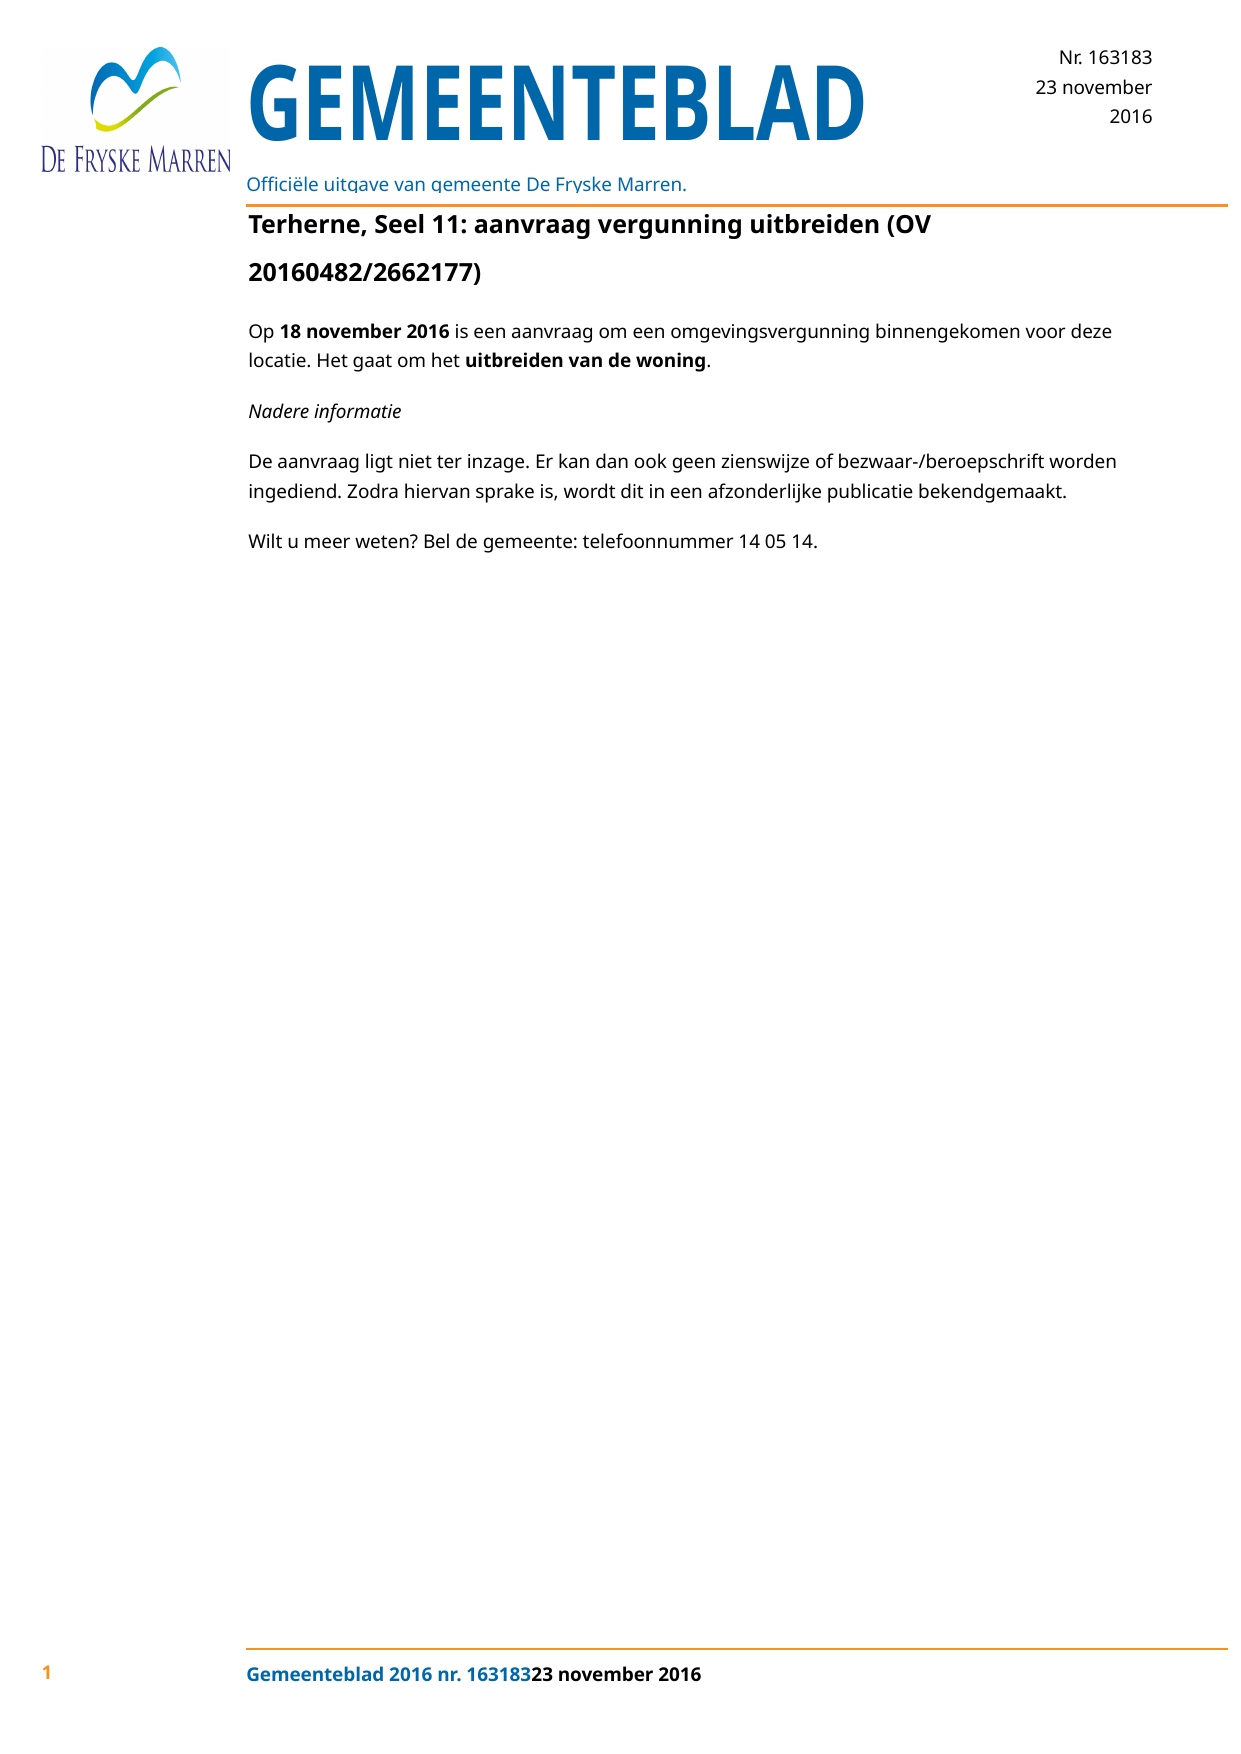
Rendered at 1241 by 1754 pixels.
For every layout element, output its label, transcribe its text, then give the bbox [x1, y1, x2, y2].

text Wilt u meer weten? Bel de gemeente: telefoonnummer 14 05 14. [248, 528, 1152, 554]
text De aanvraag ligt niet ter inzage. Er kan dan ook geen zienswijze of bezwaar-/beroepschrift worden ingediend. Zodra hiervan sprake is, wordt dit in een afzonderlijke publicatie bekendgemaakt. [248, 448, 1152, 504]
text Op 18 november 2016 is een aanvraag om een omgevingsvergunning binnengekomen voor deze locatie. Het gaat om het uitbreiden van de woning. [248, 318, 1152, 373]
text Nadere informatie [248, 398, 1152, 424]
text Terherne, Seel 11: aanvraag vergunning uitbreiden (OV 20160482/2662177) [248, 207, 1152, 288]
picture [41, 47, 231, 172]
